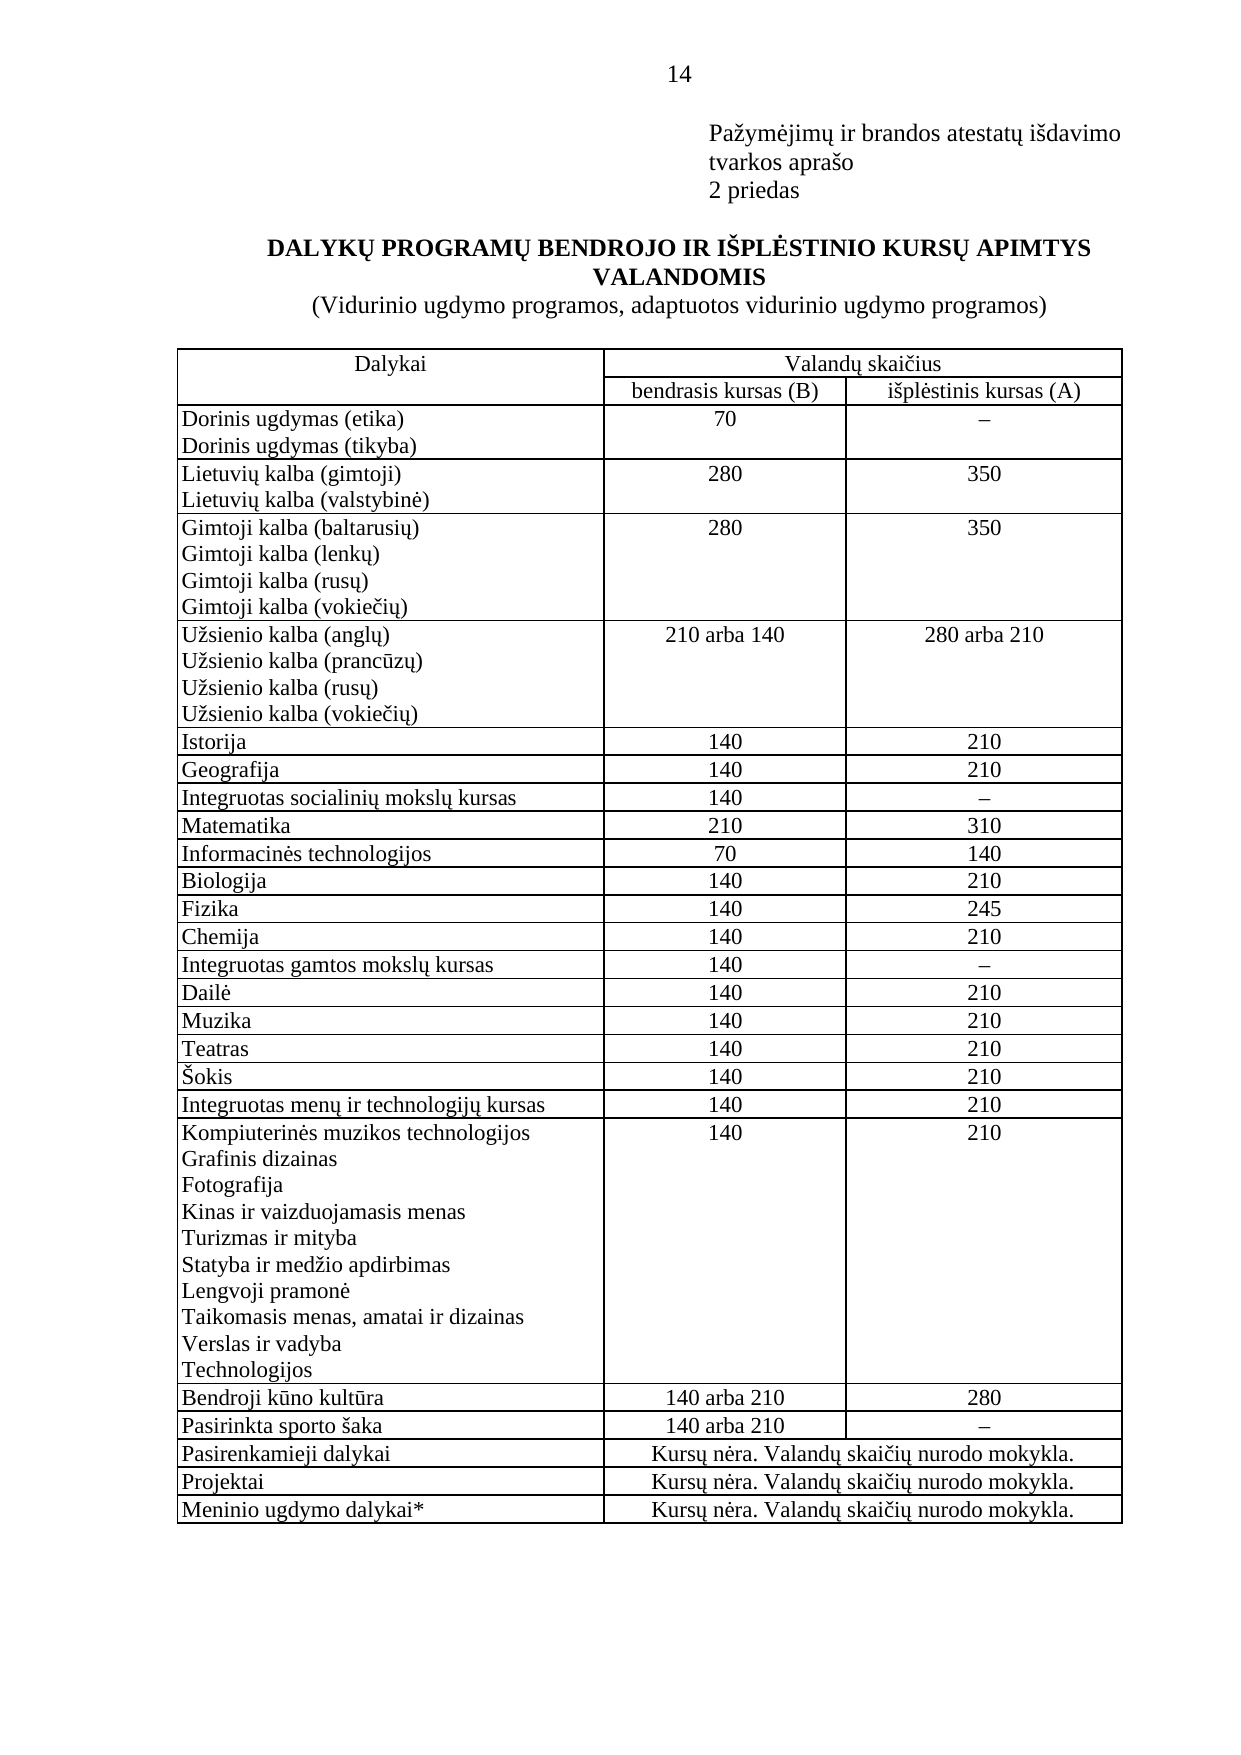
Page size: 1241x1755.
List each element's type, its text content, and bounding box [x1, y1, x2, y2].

table_cell Kursų nėra. Valandų skaičių nurodo mokykla. [605, 1468, 1121, 1494]
table_cell – [847, 784, 1121, 810]
table_cell 210 [847, 868, 1121, 894]
table_cell 140 arba 210 [605, 1412, 845, 1438]
table_cell Kompiuterinės muzikos technologijos Grafinis dizainas Fotografija Kinas ir vaizduojamasis menas Turizmas ir mityba Statyba ir medžio apdirbimas Lengvoji pramonė Taikomasis menas, amatai ir dizainas Verslas ir vadyba Technologijos [178, 1119, 603, 1382]
table_cell Kursų nėra. Valandų skaičių nurodo mokykla. [605, 1496, 1121, 1522]
table_cell 210 [847, 1007, 1121, 1033]
table_cell Integruotas menų ir technologijų kursas [178, 1091, 603, 1117]
table_cell 140 [605, 1035, 845, 1061]
table_cell 140 [605, 923, 845, 950]
table_cell 140 [605, 1063, 845, 1089]
table_cell 140 [605, 1007, 845, 1033]
text DALYKŲ PROGRAMŲ BENDROJO IR IŠPLĖSTINIO KURSŲ APIMTYS VALANDOMIS [177, 233, 1181, 291]
table_cell 210 [847, 756, 1121, 782]
table_cell Matematika [178, 812, 603, 838]
table_cell 245 [847, 896, 1121, 922]
table_cell – [847, 1412, 1121, 1438]
table_cell 350 [847, 460, 1121, 512]
table_header Dalykai [178, 350, 603, 404]
table_cell Bendroji kūno kultūra [178, 1384, 603, 1410]
table_cell 140 [605, 728, 845, 754]
table_cell Geografija [178, 756, 603, 782]
table_cell Meninio ugdymo dalykai* [178, 1496, 603, 1522]
table_cell Gimtoji kalba (baltarusių) Gimtoji kalba (lenkų) Gimtoji kalba (rusų) Gimtoji kalba (vokiečių) [178, 514, 603, 619]
table_cell 280 [605, 460, 845, 512]
table_cell – [847, 951, 1121, 978]
table_cell Pasirenkamieji dalykai [178, 1440, 603, 1466]
text (Vidurinio ugdymo programos, adaptuotos vidurinio ugdymo programos) [177, 291, 1181, 319]
table_cell Biologija [178, 868, 603, 894]
table_cell 210 arba 140 [605, 621, 845, 726]
table_cell Šokis [178, 1063, 603, 1089]
table_cell Kursų nėra. Valandų skaičių nurodo mokykla. [605, 1440, 1121, 1466]
table_cell Projektai [178, 1468, 603, 1494]
table_cell 310 [847, 812, 1121, 838]
table_cell 140 [605, 951, 845, 978]
table_cell išplėstinis kursas (A) [847, 378, 1121, 404]
table_header Valandų skaičius [605, 350, 1121, 376]
table_cell Pasirinkta sporto šaka [178, 1412, 603, 1438]
table_cell 70 [605, 406, 845, 458]
table_cell Lietuvių kalba (gimtoji) Lietuvių kalba (valstybinė) [178, 460, 603, 512]
text 2 priedas [177, 176, 1181, 204]
table_cell bendrasis kursas (B) [605, 378, 845, 404]
table_cell Integruotas socialinių mokslų kursas [178, 784, 603, 810]
table_cell Dorinis ugdymas (etika) Dorinis ugdymas (tikyba) [178, 406, 603, 458]
table_cell Užsienio kalba (anglų) Užsienio kalba (prancūzų) Užsienio kalba (rusų) Užsienio kalba (vokiečių) [178, 621, 603, 726]
table_cell 140 [605, 868, 845, 894]
table_cell 210 [605, 812, 845, 838]
table_cell Chemija [178, 923, 603, 950]
table_cell 210 [847, 923, 1121, 950]
table_cell 210 [847, 1035, 1121, 1061]
table_cell 70 [605, 840, 845, 866]
table_cell Dailė [178, 979, 603, 1006]
table_cell Muzika [178, 1007, 603, 1033]
table_cell 140 [605, 979, 845, 1006]
table_cell – [847, 406, 1121, 458]
table_cell 140 [605, 756, 845, 782]
table_cell Teatras [178, 1035, 603, 1061]
table_cell 140 arba 210 [605, 1384, 845, 1410]
table_cell Istorija [178, 728, 603, 754]
table_cell 210 [847, 979, 1121, 1006]
table_cell 140 [847, 840, 1121, 866]
table_cell 210 [847, 1091, 1121, 1117]
table_cell 210 [847, 1119, 1121, 1382]
table_cell Fizika [178, 896, 603, 922]
table_cell Informacinės technologijos [178, 840, 603, 866]
table_cell 280 [847, 1384, 1121, 1410]
table_cell 280 arba 210 [847, 621, 1121, 726]
text Pažymėjimų ir brandos atestatų išdavimo [177, 118, 1181, 147]
table_cell 280 [605, 514, 845, 619]
table_cell 140 [605, 784, 845, 810]
table_cell 210 [847, 1063, 1121, 1089]
table_cell 140 [605, 1091, 845, 1117]
table_cell 140 [605, 896, 845, 922]
table_cell 350 [847, 514, 1121, 619]
table_cell 210 [847, 728, 1121, 754]
text tvarkos aprašo [177, 147, 1181, 176]
table_cell Integruotas gamtos mokslų kursas [178, 951, 603, 978]
table_cell 140 [605, 1119, 845, 1382]
